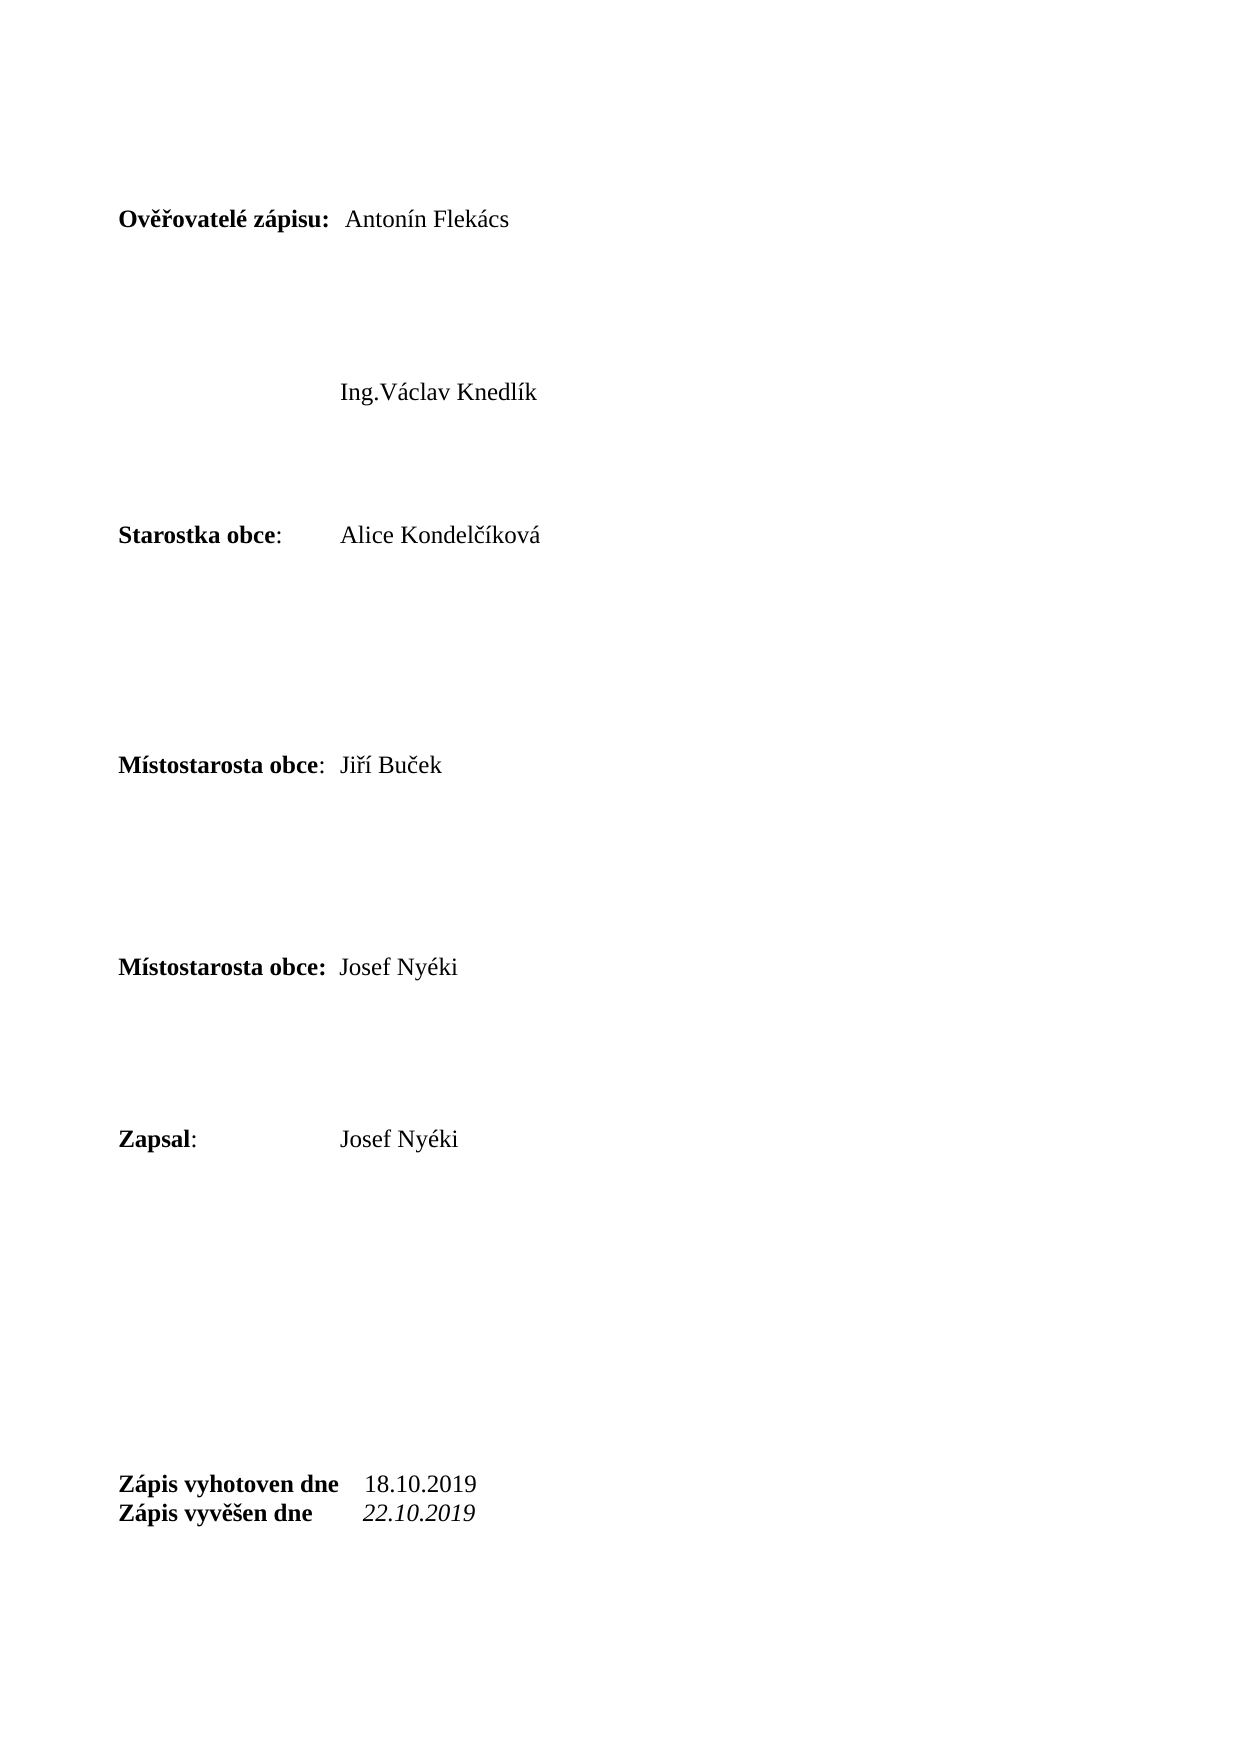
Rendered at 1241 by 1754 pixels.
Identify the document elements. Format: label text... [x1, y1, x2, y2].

text Ing.Václav Knedlík [118, 377, 1122, 406]
text Zápis vyvěšen dne 22.10.2019 [118, 1498, 1122, 1527]
text Místostarosta obce: Josef Nyéki [118, 952, 1122, 981]
text Zapsal: Josef Nyéki [118, 1124, 1122, 1153]
text Místostarosta obce: Jiří Buček [118, 751, 1122, 779]
text Ověřovatelé zápisu: Antonín Flekács [118, 204, 1122, 233]
text Zápis vyhotoven dne 18.10.2019 [118, 1469, 1122, 1498]
text Starostka obce: Alice Kondelčíková [118, 521, 1122, 549]
